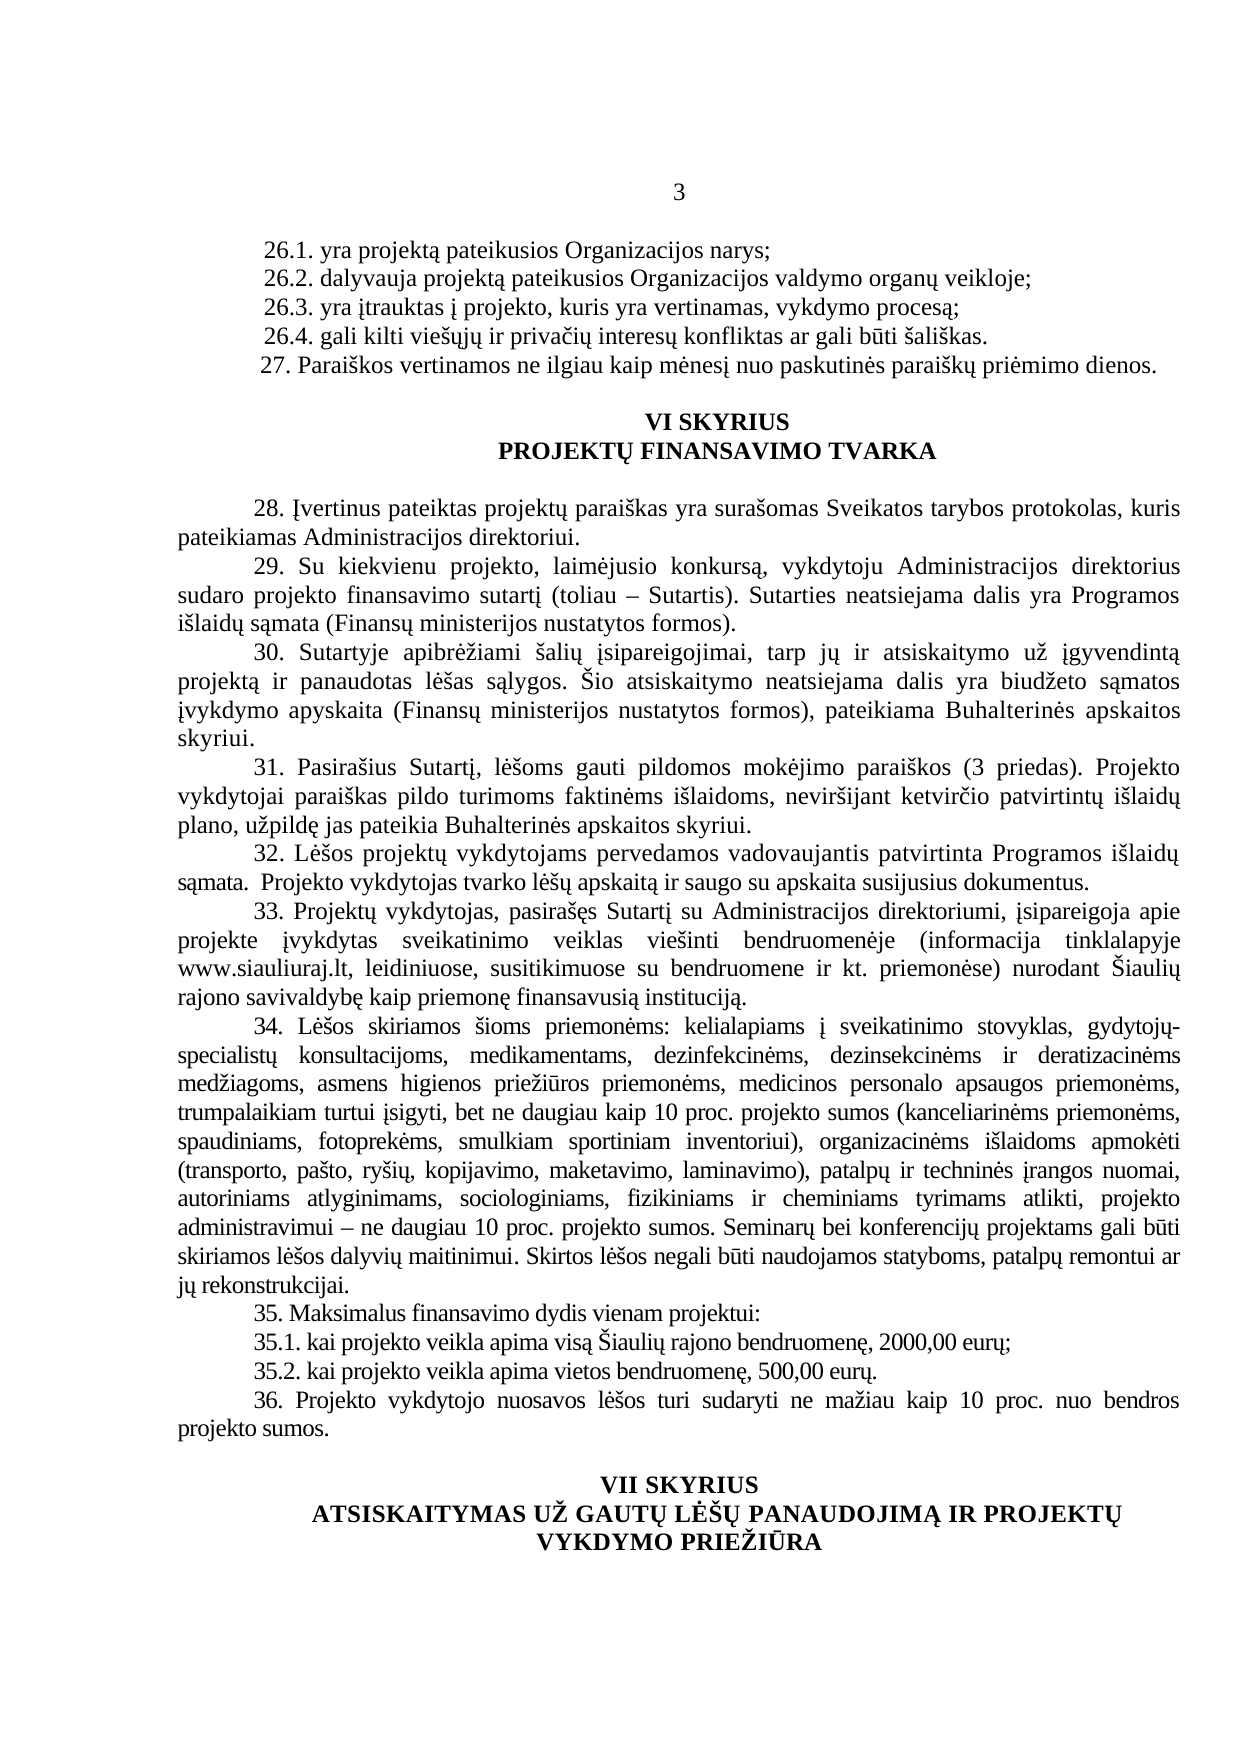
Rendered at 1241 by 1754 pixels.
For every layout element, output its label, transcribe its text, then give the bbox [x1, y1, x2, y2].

text 30. Sutartyje apibrėžiami šalių įsipareigojimai, tarp jų ir atsiskaitymo už įgyvendintą projektą ir panaudotas lėšas sąlygos. Šio atsiskaitymo neatsiejama dalis yra biudžeto sąmatos įvykdymo apyskaita (Finansų ministerijos nustatytos formos), pateikiama Buhalterinės apskaitos skyriui. [177, 637, 1181, 752]
text 26.4. gali kilti viešųjų ir privačių interesų konfliktas ar gali būti šališkas. [251, 321, 1181, 350]
text 26.2. dalyvauja projektą pateikusios Organizacijos valdymo organų veikloje; [251, 263, 1181, 292]
text 34. Lėšos skiriamos šioms priemonėms: kelialapiams į sveikatinimo stovyklas, gydytojų-specialistų konsultacijoms, medikamentams, dezinfekcinėms, dezinsekcinėms ir deratizacinėms medžiagoms, asmens higienos priežiūros priemonėms, medicinos personalo apsaugos priemonėms, trumpalaikiam turtui įsigyti, bet ne daugiau kaip 10 proc. projekto sumos (kanceliarinėms priemonėms, spaudiniams, fotoprekėms, smulkiam sportiniam inventoriui), organizacinėms išlaidoms apmokėti (transporto, pašto, ryšių, kopijavimo, maketavimo, laminavimo), patalpų ir techninės įrangos nuomai, autoriniams atlyginimams, sociologiniams, fizikiniams ir cheminiams tyrimams atlikti, projekto administravimui – ne daugiau 10 proc. projekto sumos. Seminarų bei konferencijų projektams gali būti skiriamos lėšos dalyvių maitinimui. Skirtos lėšos negali būti naudojamos statyboms, patalpų remontui ar jų rekonstrukcijai. [177, 1011, 1181, 1298]
text 35.2. kai projekto veikla apima vietos bendruomenę, 500,00 eurų. [177, 1356, 1181, 1385]
text 33. Projektų vykdytojas, pasirašęs Sutartį su Administracijos direktoriumi, įsipareigoja apie projekte įvykdytas sveikatinimo veiklas viešinti bendruomenėje (informacija tinklalapyje www.siauliuraj.lt, leidiniuose, susitikimuose su bendruomene ir kt. priemonėse) nurodant Šiaulių rajono savivaldybę kaip priemonę finansavusią instituciją. [177, 896, 1181, 1011]
text 31. Pasirašius Sutartį, lėšoms gauti pildomos mokėjimo paraiškos (3 priedas). Projekto vykdytojai paraiškas pildo turimoms faktinėms išlaidoms, neviršijant ketvirčio patvirtintų išlaidų plano, užpildę jas pateikia Buhalterinės apskaitos skyriui. [177, 752, 1181, 838]
text 36. Projekto vykdytojo nuosavos lėšos turi sudaryti ne mažiau kaip 10 proc. nuo bendros projekto sumos. [177, 1385, 1181, 1442]
text 32. Lėšos projektų vykdytojams pervedamos vadovaujantis patvirtinta Programos išlaidų sąmata. Projekto vykdytojas tvarko lėšų apskaitą ir saugo su apskaita susijusius dokumentus. [177, 838, 1181, 896]
text 35.1. kai projekto veikla apima visą Šiaulių rajono bendruomenę, 2000,00 eurų; [177, 1327, 1181, 1356]
text 27. Paraiškos vertinamos ne ilgiau kaip mėnesį nuo paskutinės paraiškų priėmimo dienos. [177, 350, 1181, 378]
text VI SKYRIUS [177, 407, 1181, 436]
text 29. Su kiekvienu projekto, laimėjusio konkursą, vykdytoju Administracijos direktorius sudaro projekto finansavimo sutartį (toliau – Sutartis). Sutarties neatsiejama dalis yra Programos išlaidų sąmata (Finansų ministerijos nustatytos formos). [177, 551, 1181, 637]
text ATSISKAITYMAS UŽ GAUTŲ LĖŠŲ PANAUDOJIMĄ IR PROJEKTŲ VYKDYMO PRIEŽIŪRA [177, 1499, 1181, 1556]
text PROJEKTŲ FINANSAVIMO TVARKA [177, 436, 1181, 465]
text 26.3. yra įtrauktas į projekto, kuris yra vertinamas, vykdymo procesą; [251, 292, 1181, 321]
text 35. Maksimalus finansavimo dydis vienam projektui: [177, 1298, 1181, 1327]
text 28. Įvertinus pateiktas projektų paraiškas yra surašomas Sveikatos tarybos protokolas, kuris pateikiamas Administracijos direktoriui. [177, 493, 1181, 551]
text VII SKYRIUS [177, 1471, 1181, 1499]
text 26.1. yra projektą pateikusios Organizacijos narys; [251, 235, 1181, 263]
